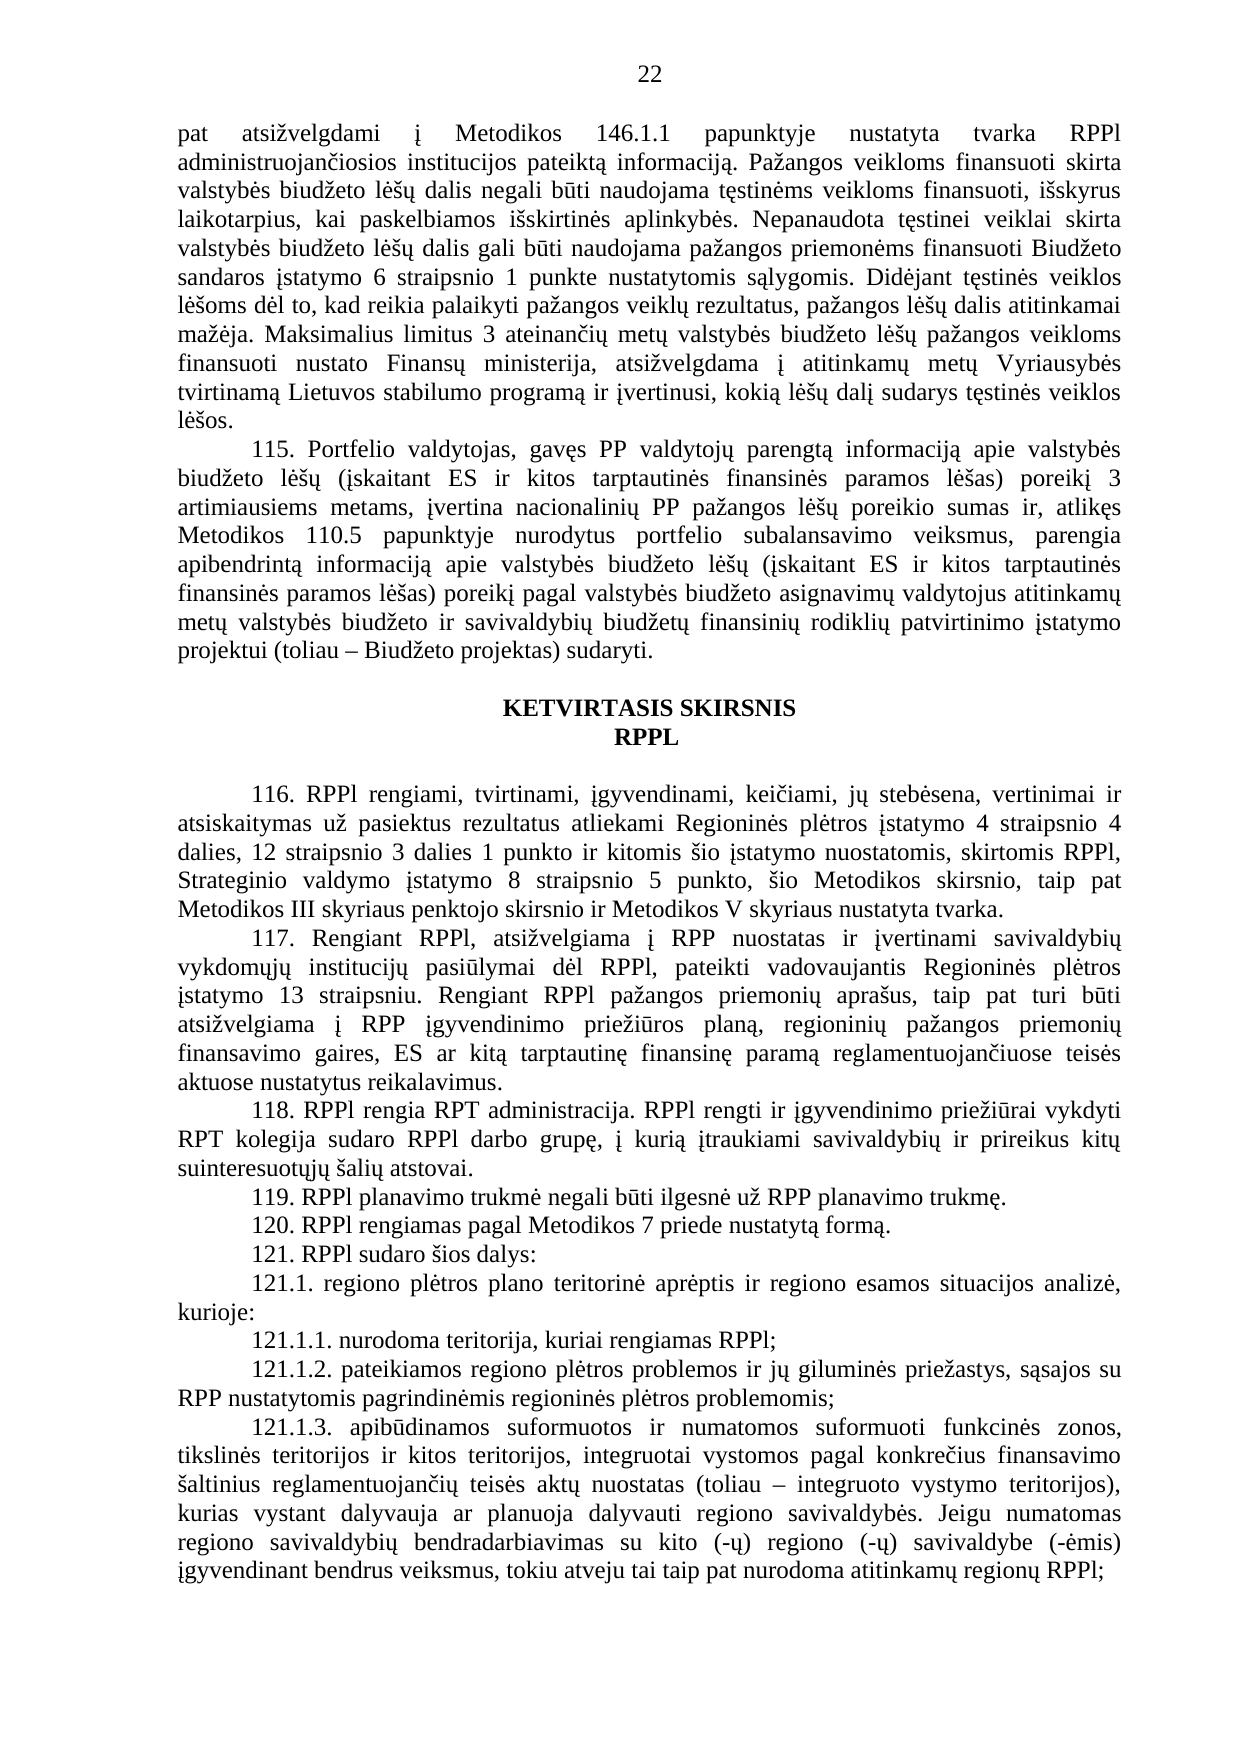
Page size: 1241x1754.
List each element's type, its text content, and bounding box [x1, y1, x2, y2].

text 121.1. regiono plėtros plano teritorinė aprėptis ir regiono esamos situacijos analizė, kurioje: [177, 1268, 1122, 1326]
text 120. RPPl rengiamas pagal Metodikos 7 priede nustatytą formą. [177, 1211, 1122, 1239]
text 118. RPPl rengia RPT administracija. RPPl rengti ir įgyvendinimo priežiūrai vykdyti RPT kolegija sudaro RPPl darbo grupę, į kurią įtraukiami savivaldybių ir prireikus kitų suinteresuotųjų šalių atstovai. [177, 1096, 1122, 1182]
text 119. RPPl planavimo trukmė negali būti ilgesnė už RPP planavimo trukmę. [177, 1182, 1122, 1211]
text 121.1.2. pateikiamos regiono plėtros problemos ir jų giluminės priežastys, sąsajos su RPP nustatytomis pagrindinėmis regioninės plėtros problemomis; [177, 1354, 1122, 1412]
text 121. RPPl sudaro šios dalys: [177, 1239, 1122, 1268]
text 121.1.3. apibūdinamos suformuotos ir numatomos suformuoti funkcinės zonos, tikslinės teritorijos ir kitos teritorijos, integruotai vystomos pagal konkrečius finansavimo šaltinius reglamentuojančių teisės aktų nuostatas (toliau – integruoto vystymo teritorijos), kurias vystant dalyvauja ar planuoja dalyvauti regiono savivaldybės. Jeigu numatomas regiono savivaldybių bendradarbiavimas su kito (-ų) regiono (-ų) savivaldybe (-ėmis) įgyvendinant bendrus veiksmus, tokiu atveju tai taip pat nurodoma atitinkamų regionų RPPl; [177, 1412, 1122, 1584]
subtitle KETVIRTASIS SKIRSNIS [177, 693, 1122, 722]
text 115. Portfelio valdytojas, gavęs PP valdytojų parengtą informaciją apie valstybės biudžeto lėšų (įskaitant ES ir kitos tarptautinės finansinės paramos lėšas) poreikį 3 artimiausiems metams, įvertina nacionalinių PP pažangos lėšų poreikio sumas ir, atlikęs Metodikos 110.5 papunktyje nurodytus portfelio subalansavimo veiksmus, parengia apibendrintą informaciją apie valstybės biudžeto lėšų (įskaitant ES ir kitos tarptautinės finansinės paramos lėšas) poreikį pagal valstybės biudžeto asignavimų valdytojus atitinkamų metų valstybės biudžeto ir savivaldybių biudžetų finansinių rodiklių patvirtinimo įstatymo projektui (toliau – Biudžeto projektas) sudaryti. [177, 434, 1122, 664]
text 116. RPPl rengiami, tvirtinami, įgyvendinami, keičiami, jų stebėsena, vertinimai ir atsiskaitymas už pasiektus rezultatus atliekami Regioninės plėtros įstatymo 4 straipsnio 4 dalies, 12 straipsnio 3 dalies 1 punkto ir kitomis šio įstatymo nuostatomis, skirtomis RPPl, Strateginio valdymo įstatymo 8 straipsnio 5 punkto, šio Metodikos skirsnio, taip pat Metodikos III skyriaus penktojo skirsnio ir Metodikos V skyriaus nustatyta tvarka. [177, 779, 1122, 923]
text 121.1.1. nurodoma teritorija, kuriai rengiamas RPPl; [177, 1326, 1122, 1354]
text 117. Rengiant RPPl, atsižvelgiama į RPP nuostatas ir įvertinami savivaldybių vykdomųjų institucijų pasiūlymai dėl RPPl, pateikti vadovaujantis Regioninės plėtros įstatymo 13 straipsniu. Rengiant RPPl pažangos priemonių aprašus, taip pat turi būti atsižvelgiama į RPP įgyvendinimo priežiūros planą, regioninių pažangos priemonių finansavimo gaires, ES ar kitą tarptautinę finansinę paramą reglamentuojančiuose teisės aktuose nustatytus reikalavimus. [177, 923, 1122, 1096]
text RPPL [177, 722, 1122, 751]
text pat atsižvelgdami į Metodikos 146.1.1 papunktyje nustatyta tvarka RPPl administruojančiosios institucijos pateiktą informaciją. Pažangos veikloms finansuoti skirta valstybės biudžeto lėšų dalis negali būti naudojama tęstinėms veikloms finansuoti, išskyrus laikotarpius, kai paskelbiamos išskirtinės aplinkybės. Nepanaudota tęstinei veiklai skirta valstybės biudžeto lėšų dalis gali būti naudojama pažangos priemonėms finansuoti Biudžeto sandaros įstatymo 6 straipsnio 1 punkte nustatytomis sąlygomis. Didėjant tęstinės veiklos lėšoms dėl to, kad reikia palaikyti pažangos veiklų rezultatus, pažangos lėšų dalis atitinkamai mažėja. Maksimalius limitus 3 ateinančių metų valstybės biudžeto lėšų pažangos veikloms finansuoti nustato Finansų ministerija, atsižvelgdama į atitinkamų metų Vyriausybės tvirtinamą Lietuvos stabilumo programą ir įvertinusi, kokią lėšų dalį sudarys tęstinės veiklos lėšos. [177, 118, 1122, 434]
